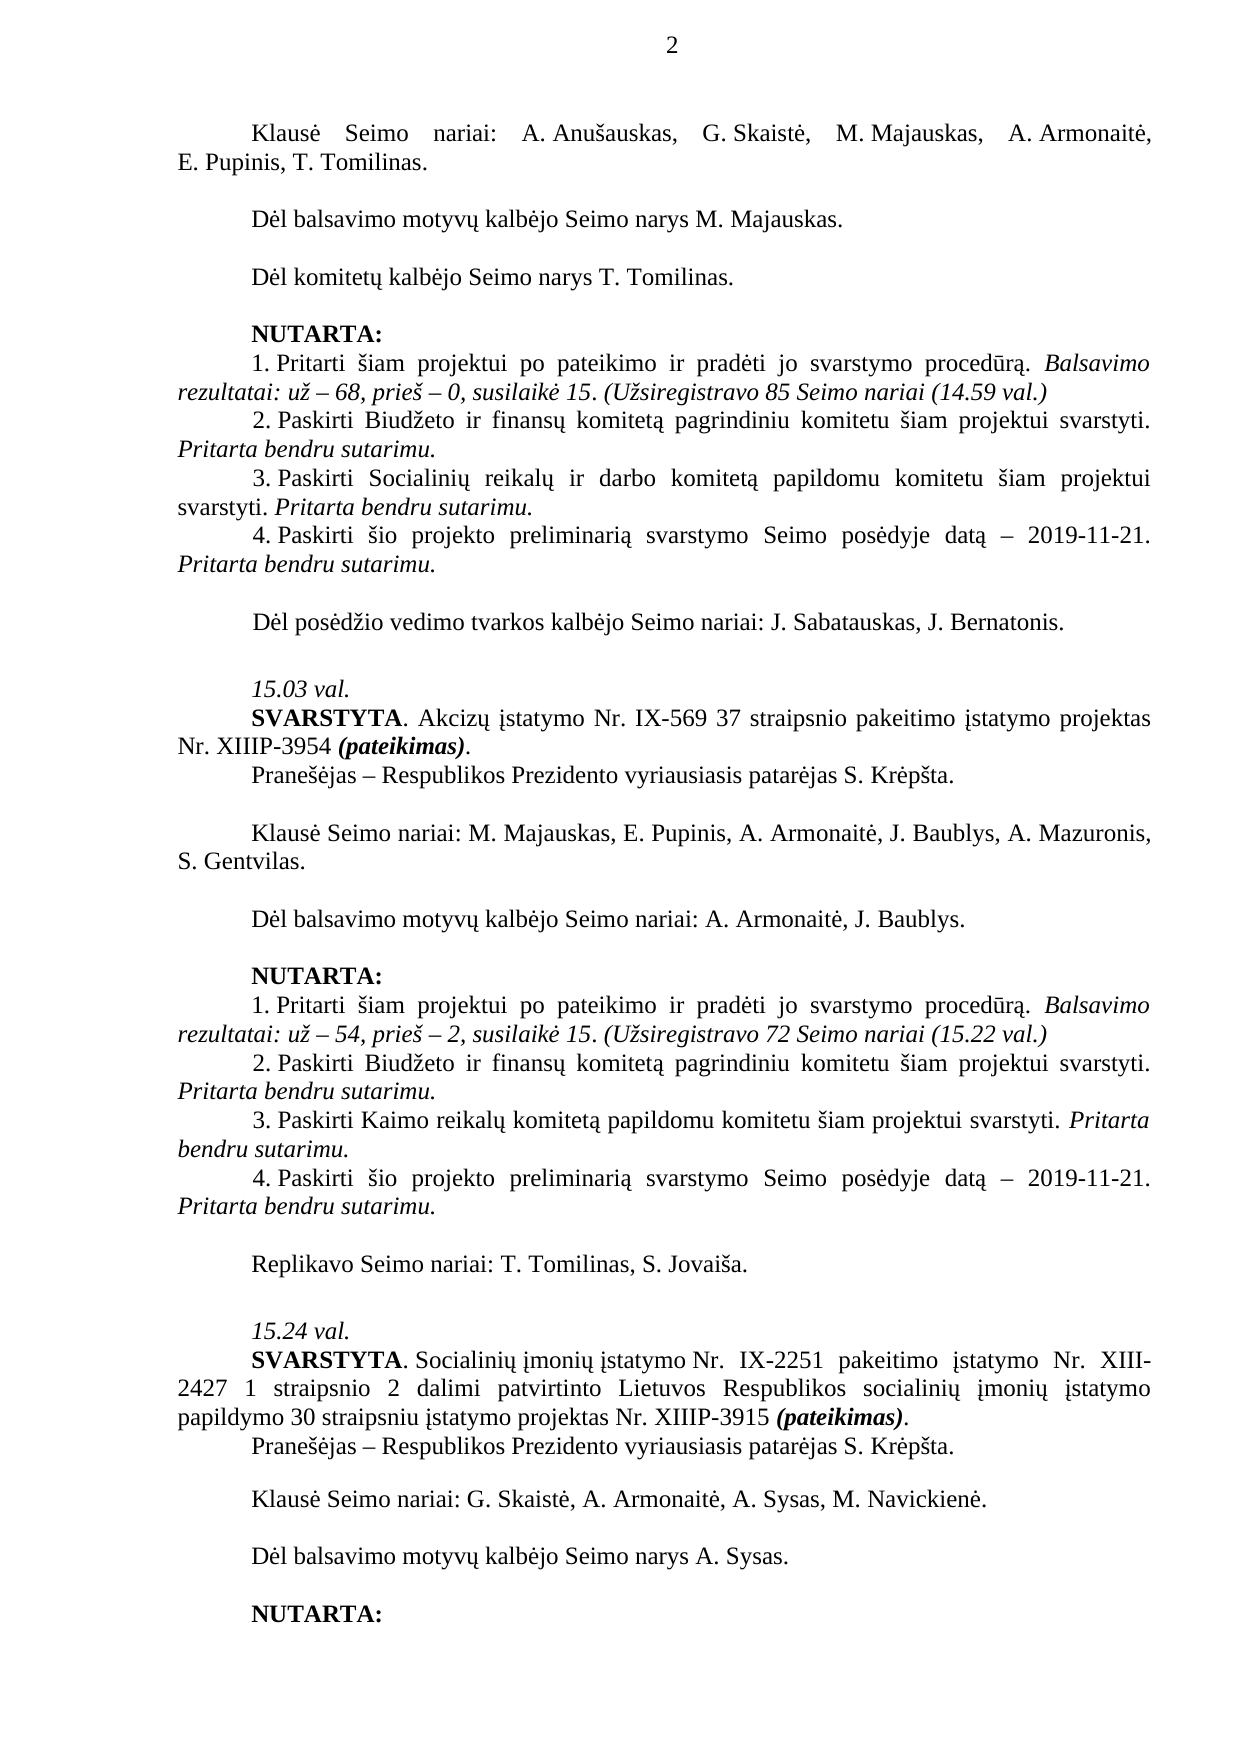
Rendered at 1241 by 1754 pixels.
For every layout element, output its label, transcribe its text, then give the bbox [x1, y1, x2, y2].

text NUTARTA: [177, 961, 1152, 990]
text 4. Paskirti šio projekto preliminarią svarstymo Seimo posėdyje datą – 2019-11-21. Pritarta bendru sutarimu. [177, 1163, 1152, 1220]
text Replikavo Seimo nariai: T. Tomilinas, S. Jovaiša. [177, 1249, 1152, 1278]
text Dėl komitetų kalbėjo Seimo narys T. Tomilinas. [177, 262, 1152, 291]
text Pranešėjas – Respublikos Prezidento vyriausiasis patarėjas S. Krėpšta. [177, 760, 1152, 789]
text 15.03 val. [177, 674, 1152, 703]
text 3. Paskirti Socialinių reikalų ir darbo komitetą papildomu komitetu šiam projektui svarstyti. Pritarta bendru sutarimu. [177, 463, 1152, 521]
text Klausė Seimo nariai: A. Anušauskas, G. Skaistė, M. Majauskas, A. Armonaitė, E. Pupinis, T. Tomilinas. [177, 118, 1152, 176]
text 1. Pritarti šiam projektui po pateikimo ir pradėti jo svarstymo procedūrą. Balsavimo rezultatai: už – 54, prieš – 2, susilaikė 15. (Užsiregistravo 72 Seimo nariai (15.22 val.) [177, 990, 1152, 1048]
text Dėl balsavimo motyvų kalbėjo Seimo nariai: A. Armonaitė, J. Baublys. [177, 904, 1152, 933]
text 2. Paskirti Biudžeto ir finansų komitetą pagrindiniu komitetu šiam projektui svarstyti. Pritarta bendru sutarimu. [177, 1048, 1152, 1105]
text Dėl balsavimo motyvų kalbėjo Seimo narys M. Majauskas. [177, 204, 1152, 233]
text 2. Paskirti Biudžeto ir finansų komitetą pagrindiniu komitetu šiam projektui svarstyti. Pritarta bendru sutarimu. [177, 406, 1152, 463]
text Klausė Seimo nariai: M. Majauskas, E. Pupinis, A. Armonaitė, J. Baublys, A. Mazuronis, S. Gentvilas. [177, 818, 1152, 875]
text Klausė Seimo nariai: G. Skaistė, A. Armonaitė, A. Sysas, M. Navickienė. [177, 1484, 1152, 1513]
text Dėl posėdžio vedimo tvarkos kalbėjo Seimo nariai: J. Sabatauskas, J. Bernatonis. [177, 607, 1152, 636]
text NUTARTA: [177, 319, 1152, 348]
text Dėl balsavimo motyvų kalbėjo Seimo narys A. Sysas. [177, 1541, 1152, 1570]
text 4. Paskirti šio projekto preliminarią svarstymo Seimo posėdyje datą – 2019-11-21. Pritarta bendru sutarimu. [177, 521, 1152, 578]
text 3. Paskirti Kaimo reikalų komitetą papildomu komitetu šiam projektui svarstyti. Pritarta bendru sutarimu. [177, 1105, 1152, 1163]
text 15.24 val. [177, 1316, 1152, 1345]
text NUTARTA: [177, 1599, 1152, 1628]
text SVARSTYTA. Akcizų įstatymo Nr. IX-569 37 straipsnio pakeitimo įstatymo projektas Nr. XIIIP-3954 (pateikimas). [177, 703, 1152, 760]
text SVARSTYTA. Socialinių įmonių įstatymo Nr. IX-2251 pakeitimo įstatymo Nr. XIII-2427 1 straipsnio 2 dalimi patvirtinto Lietuvos Respublikos socialinių įmonių įstatymo papildymo 30 straipsniu įstatymo projektas Nr. XIIIP-3915 (pateikimas). [177, 1345, 1152, 1431]
text Pranešėjas – Respublikos Prezidento vyriausiasis patarėjas S. Krėpšta. [177, 1431, 1152, 1460]
text 1. Pritarti šiam projektui po pateikimo ir pradėti jo svarstymo procedūrą. Balsavimo rezultatai: už – 68, prieš – 0, susilaikė 15. (Užsiregistravo 85 Seimo nariai (14.59 val.) [177, 348, 1152, 406]
